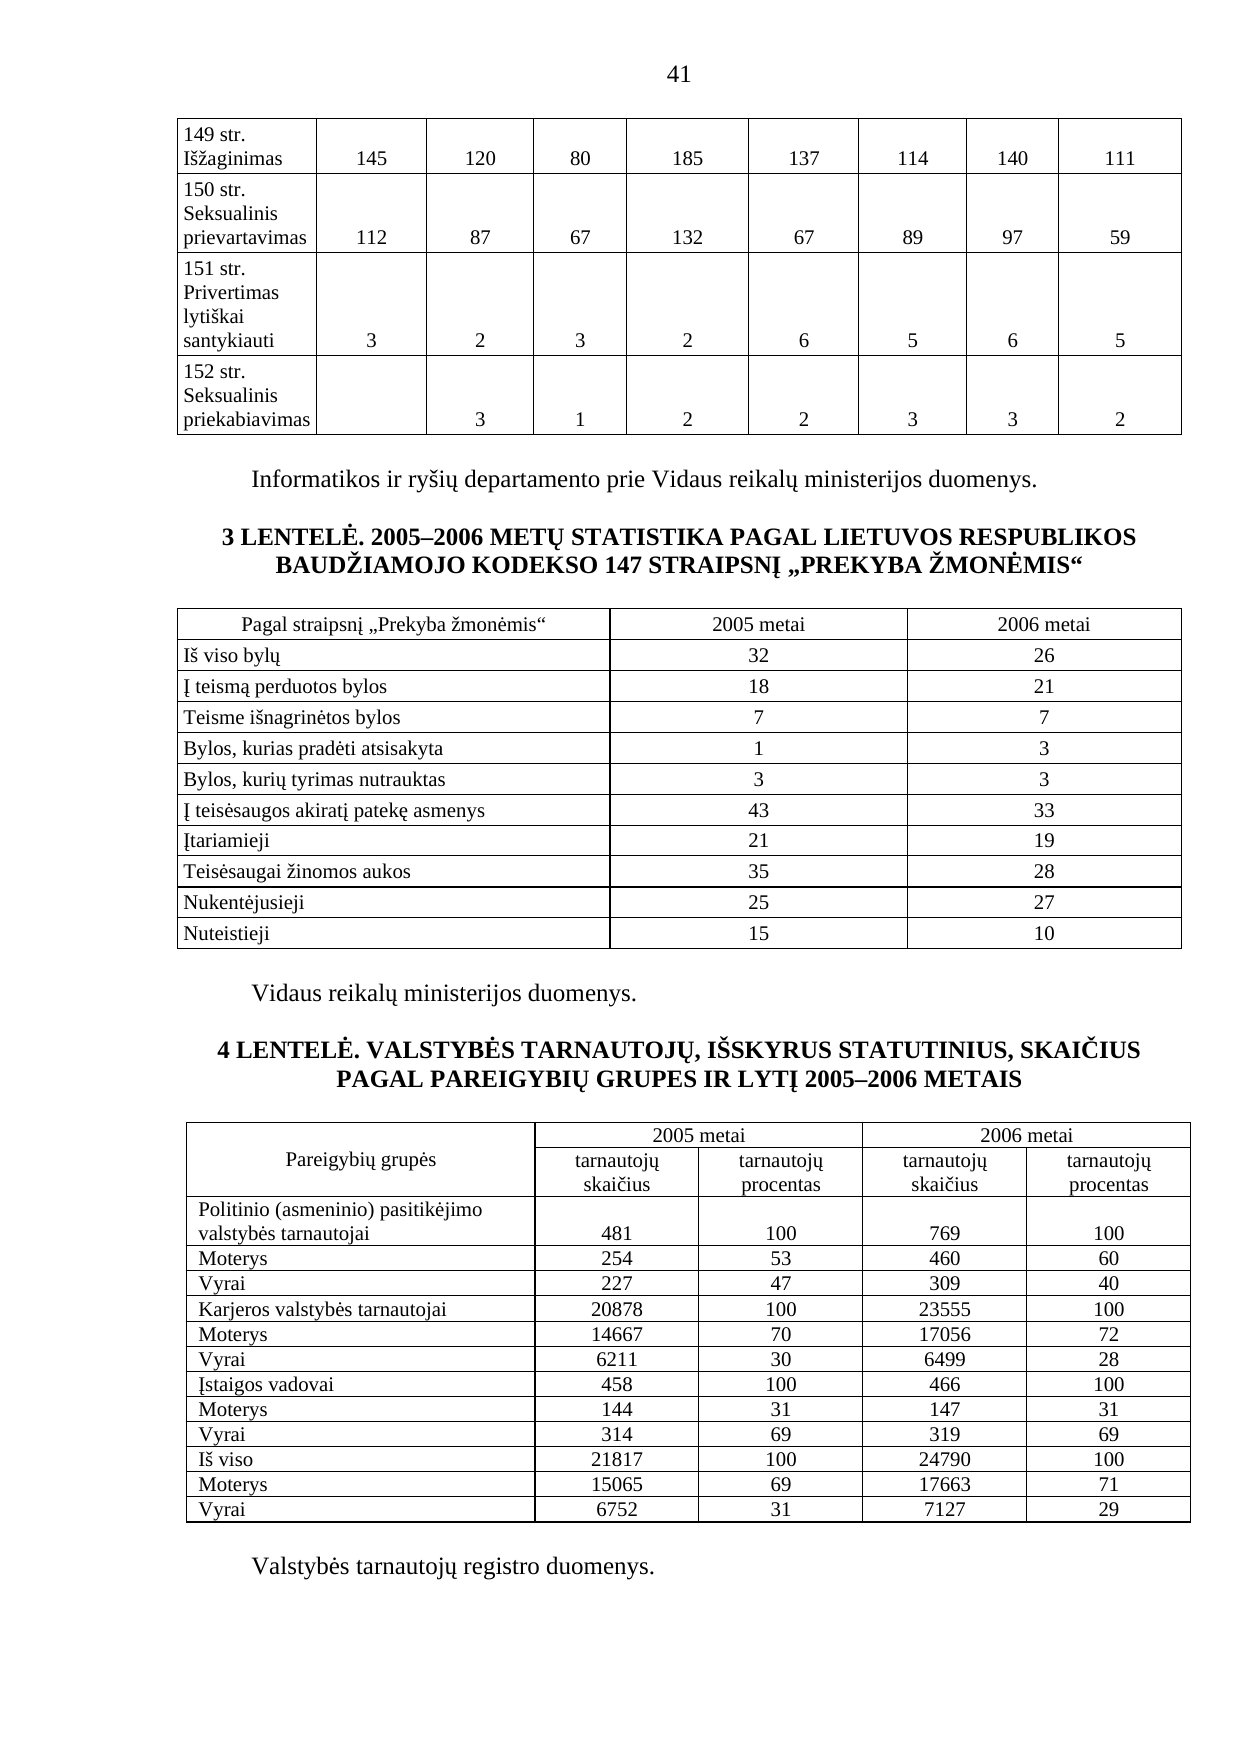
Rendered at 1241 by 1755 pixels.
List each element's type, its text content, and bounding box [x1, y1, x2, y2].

table_cell 319 [863, 1422, 1026, 1446]
table_cell 149 str. Išžaginimas [178, 119, 316, 173]
table_cell Moterys [187, 1322, 534, 1346]
table_cell 466 [863, 1372, 1026, 1396]
table_cell 152 str. Seksualinis priekabiavimas [178, 356, 316, 434]
table_header 2006 metai [863, 1123, 1190, 1147]
table_cell 71 [1027, 1472, 1190, 1496]
table_cell 72 [1027, 1322, 1190, 1346]
table_cell 19 [908, 826, 1181, 855]
table_cell 24790 [863, 1447, 1026, 1471]
table_cell tarnautojų procentas [699, 1148, 862, 1196]
table_header 2005 metai [536, 1123, 862, 1147]
table_cell tarnautojų procentas [1027, 1148, 1190, 1196]
table_cell 3 [611, 764, 907, 793]
table_cell 2 [627, 253, 748, 355]
table_cell 60 [1027, 1246, 1190, 1270]
table_cell 31 [699, 1497, 862, 1521]
table_cell 23555 [863, 1296, 1026, 1321]
table_cell 89 [859, 174, 966, 252]
table_cell 70 [699, 1322, 862, 1346]
table_cell Vyrai [187, 1497, 534, 1521]
table_cell 769 [863, 1197, 1026, 1245]
table_cell 97 [967, 174, 1058, 252]
table_cell Moterys [187, 1397, 534, 1421]
table_cell 100 [1027, 1447, 1190, 1471]
table_cell 67 [749, 174, 858, 252]
table_cell Karjeros valstybės tarnautojai [187, 1296, 534, 1321]
table_cell 43 [611, 795, 907, 824]
table_cell 15 [611, 918, 907, 948]
table_cell 31 [1027, 1397, 1190, 1421]
table_cell 3 [317, 253, 426, 355]
table_cell Nukentėjusieji [178, 888, 609, 917]
table_cell 6211 [536, 1347, 698, 1371]
table_cell 147 [863, 1397, 1026, 1421]
table_cell Teisme išnagrinėtos bylos [178, 702, 609, 732]
table_cell 87 [427, 174, 533, 252]
table_cell 31 [699, 1397, 862, 1421]
text 3 LENTELĖ. 2005–2006 metŲ STATISTIKA PAGAL LIETUVOS RESPUBLIKOS BAUDŽIAMOJO KODEKSO 147 STRAIPSNĮ „PREKYBA ŽMONĖMIS“ [177, 522, 1181, 579]
table_cell 26 [908, 640, 1181, 670]
table_cell Vyrai [187, 1271, 534, 1295]
table_cell 14667 [536, 1322, 698, 1346]
table_header Pareigybių grupės [187, 1123, 534, 1196]
text Informatikos ir ryšių departamento prie Vidaus reikalų ministerijos duomenys. [177, 464, 1181, 493]
table_cell 21 [908, 671, 1181, 701]
table_cell 120 [427, 119, 533, 173]
table_cell Vyrai [187, 1347, 534, 1371]
table_cell Nuteistieji [178, 918, 609, 948]
table_cell 100 [699, 1372, 862, 1396]
table_cell 100 [699, 1197, 862, 1245]
table_cell Įstaigos vadovai [187, 1372, 534, 1396]
table_cell 6 [749, 253, 858, 355]
table_cell 2 [1059, 356, 1181, 434]
table_cell 458 [536, 1372, 698, 1396]
table_cell Į teismą perduotos bylos [178, 671, 609, 701]
table_cell 460 [863, 1246, 1026, 1270]
table_header 2005 metai [611, 609, 907, 639]
table_cell Iš viso [187, 1447, 534, 1471]
table_cell tarnautojų skaičius [536, 1148, 698, 1196]
table_cell 150 str. Seksualinis prievartavimas [178, 174, 316, 252]
table_cell 145 [317, 119, 426, 173]
table_cell 5 [1059, 253, 1181, 355]
table_cell 111 [1059, 119, 1181, 173]
table_cell 25 [611, 888, 907, 917]
table_cell 2 [749, 356, 858, 434]
table_header Pagal straipsnį „Prekyba žmonėmis“ [178, 609, 609, 639]
table_cell Bylos, kurių tyrimas nutrauktas [178, 764, 609, 793]
table_cell Moterys [187, 1246, 534, 1270]
table_cell 59 [1059, 174, 1181, 252]
table_cell 3 [859, 356, 966, 434]
table_cell 100 [1027, 1197, 1190, 1245]
table_cell 100 [699, 1447, 862, 1471]
table_cell 7 [908, 702, 1181, 732]
table_cell 3 [908, 764, 1181, 793]
table_cell 151 str. Privertimas lytiškai santykiauti [178, 253, 316, 355]
table_cell 132 [627, 174, 748, 252]
table_cell 2 [427, 253, 533, 355]
table_cell 47 [699, 1271, 862, 1295]
table_cell 227 [536, 1271, 698, 1295]
table_cell 15065 [536, 1472, 698, 1496]
table_cell Įtariamieji [178, 826, 609, 855]
table_cell 33 [908, 795, 1181, 824]
table_cell 30 [699, 1347, 862, 1371]
table_header 2006 metai [908, 609, 1181, 639]
table_cell 17056 [863, 1322, 1026, 1346]
table_cell 112 [317, 174, 426, 252]
table_cell 7127 [863, 1497, 1026, 1521]
table_cell 140 [967, 119, 1058, 173]
table_cell 2 [627, 356, 748, 434]
table_cell Moterys [187, 1472, 534, 1496]
table_cell 185 [627, 119, 748, 173]
table_cell Į teisėsaugos akiratį patekę asmenys [178, 795, 609, 824]
table_cell 100 [1027, 1296, 1190, 1321]
table_cell 3 [908, 733, 1181, 763]
table_cell [317, 356, 426, 434]
table_cell 32 [611, 640, 907, 670]
table_cell 137 [749, 119, 858, 173]
table_cell 53 [699, 1246, 862, 1270]
table_cell 10 [908, 918, 1181, 948]
text Valstybės tarnautojų registro duomenys. [177, 1551, 1181, 1580]
table_cell 6 [967, 253, 1058, 355]
table_cell Vyrai [187, 1422, 534, 1446]
table_cell Politinio (asmeninio) pasitikėjimo valstybės tarnautojai [187, 1197, 534, 1245]
table_cell 1 [611, 733, 907, 763]
table_cell Teisėsaugai žinomos aukos [178, 856, 609, 886]
table_cell 28 [1027, 1347, 1190, 1371]
table_cell 80 [534, 119, 626, 173]
table_cell 69 [1027, 1422, 1190, 1446]
table_cell 17663 [863, 1472, 1026, 1496]
text 4 LENTELĖ. VALSTYBĖS TARNAUTOJŲ, IŠSKYRUS STATUTINIUS, SKAIČIUS PAGAL PAREIGYBIŲ GRUPES IR LYTĮ 2005–2006 metAIS [177, 1036, 1181, 1093]
table_cell 7 [611, 702, 907, 732]
text Vidaus reikalų ministerijos duomenys. [177, 978, 1181, 1007]
table_cell Bylos, kurias pradėti atsisakyta [178, 733, 609, 763]
table_cell 18 [611, 671, 907, 701]
table_cell 21817 [536, 1447, 698, 1471]
table_cell 314 [536, 1422, 698, 1446]
table_cell 100 [699, 1296, 862, 1321]
table_cell Iš viso bylų [178, 640, 609, 670]
table_cell 35 [611, 856, 907, 886]
table_cell 3 [427, 356, 533, 434]
table_cell 69 [699, 1472, 862, 1496]
table_cell 144 [536, 1397, 698, 1421]
table_cell 114 [859, 119, 966, 173]
table_cell 5 [859, 253, 966, 355]
table_cell 27 [908, 888, 1181, 917]
table_cell 69 [699, 1422, 862, 1446]
table_cell 3 [967, 356, 1058, 434]
table_cell 6752 [536, 1497, 698, 1521]
table_cell 20878 [536, 1296, 698, 1321]
table_cell 21 [611, 826, 907, 855]
table_cell 3 [534, 253, 626, 355]
table_cell 1 [534, 356, 626, 434]
table_cell 6499 [863, 1347, 1026, 1371]
table_cell tarnautojų skaičius [863, 1148, 1026, 1196]
table_cell 67 [534, 174, 626, 252]
table_cell 254 [536, 1246, 698, 1270]
table_cell 29 [1027, 1497, 1190, 1521]
table_cell 28 [908, 856, 1181, 886]
table_cell 481 [536, 1197, 698, 1245]
table_cell 309 [863, 1271, 1026, 1295]
table_cell 40 [1027, 1271, 1190, 1295]
table_cell 100 [1027, 1372, 1190, 1396]
